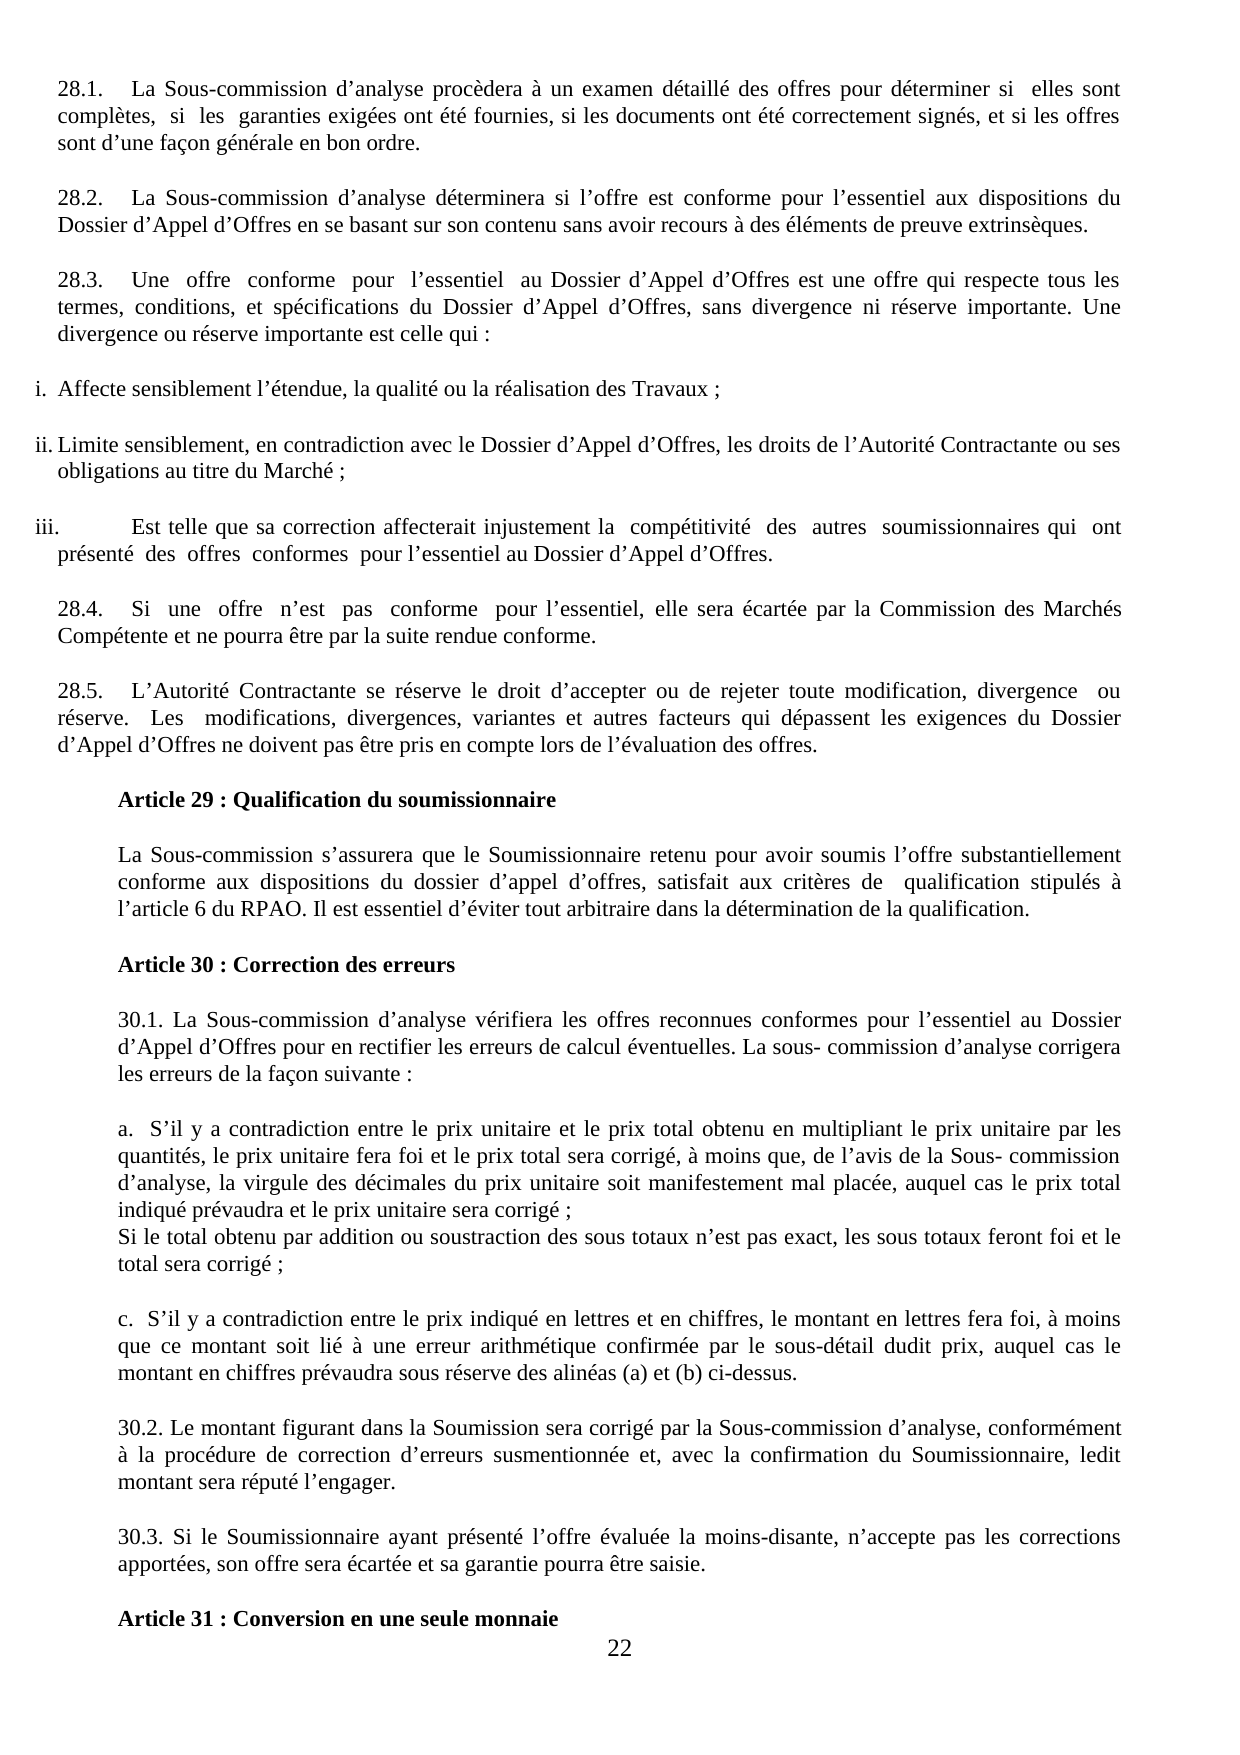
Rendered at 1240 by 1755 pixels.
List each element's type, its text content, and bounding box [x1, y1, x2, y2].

text a. S’il y a contradiction entre le prix unitaire et le prix total obtenu en multipliant le prix unitaire par les quantités, le prix unitaire fera foi et le prix total sera corrigé, à moins que, de l’avis de la Sous- commission d’analyse, la virgule des décimales du prix unitaire soit manifestement mal placée, auquel cas le prix total indiqué prévaudra et le prix unitaire sera corrigé ; [118, 1115, 1123, 1222]
list Si une offre n’est pas conforme pour l’essentiel, elle sera écartée par la Commission des Marchés Compétente et ne pourra être par la suite rendue conforme. [57, 595, 1123, 648]
list L’Autorité Contractante se réserve le droit d’accepter ou de rejeter toute modification, divergence ou réserve. Les modifications, divergences, variantes et autres facteurs qui dépassent les exigences du Dossier d’Appel d’Offres ne doivent pas être pris en compte lors de l’évaluation des offres. [57, 677, 1123, 757]
text 30.3. Si le Soumissionnaire ayant présenté l’offre évaluée la moins-disante, n’accepte pas les corrections apportées, son offre sera écartée et sa garantie pourra être saisie. [118, 1523, 1123, 1577]
text La Sous-commission s’assurera que le Soumissionnaire retenu pour avoir soumis l’offre substantiellement conforme aux dispositions du dossier d’appel d’offres, satisfait aux critères de qualification stipulés à l’article 6 du RPAO. Il est essentiel d’éviter tout arbitraire dans la détermination de la qualification. [118, 842, 1123, 922]
list La Sous-commission d’analyse procèdera à un examen détaillé des offres pour déterminer si elles sont complètes, si les garanties exigées ont été fournies, si les documents ont été correctement signés, et si les offres sont d’une façon générale en bon ordre. [57, 75, 1123, 155]
text Article 31 : Conversion en une seule monnaie [118, 1606, 1123, 1632]
list Affecte sensiblement l’étendue, la qualité ou la réalisation des Travaux ; [35, 375, 1123, 402]
text c. S’il y a contradiction entre le prix indiqué en lettres et en chiffres, le montant en lettres fera foi, à moins que ce montant soit lié à une erreur arithmétique confirmée par le sous-détail dudit prix, auquel cas le montant en chiffres prévaudra sous réserve des alinéas (a) et (b) ci-dessus. [118, 1305, 1123, 1385]
list Limite sensiblement, en contradiction avec le Dossier d’Appel d’Offres, les droits de l’Autorité Contractante ou ses obligations au titre du Marché ; [35, 431, 1123, 484]
text Article 30 : Correction des erreurs [118, 951, 1123, 977]
list Est telle que sa correction affecterait injustement la compétitivité des autres soumissionnaires qui ont présenté des offres conformes pour l’essentiel au Dossier d’Appel d’Offres. [35, 513, 1123, 566]
text Si le total obtenu par addition ou soustraction des sous totaux n’est pas exact, les sous totaux feront foi et le total sera corrigé ; [118, 1223, 1123, 1276]
text 30.2. Le montant figurant dans la Soumission sera corrigé par la Sous-commission d’analyse, conformément à la procédure de correction d’erreurs susmentionnée et, avec la confirmation du Soumissionnaire, ledit montant sera réputé l’engager. [118, 1414, 1123, 1494]
text 30.1. La Sous-commission d’analyse vérifiera les offres reconnues conformes pour l’essentiel au Dossier d’Appel d’Offres pour en rectifier les erreurs de calcul éventuelles. La sous- commission d’analyse corrigera les erreurs de la façon suivante : [118, 1006, 1123, 1086]
text Article 29 : Qualification du soumissionnaire [118, 786, 1123, 813]
list Une offre conforme pour l’essentiel au Dossier d’Appel d’Offres est une offre qui respecte tous les termes, conditions, et spécifications du Dossier d’Appel d’Offres, sans divergence ni réserve importante. Une divergence ou réserve importante est celle qui : [57, 266, 1123, 346]
list La Sous-commission d’analyse déterminera si l’offre est conforme pour l’essentiel aux dispositions du Dossier d’Appel d’Offres en se basant sur son contenu sans avoir recours à des éléments de preuve extrinsèques. [57, 184, 1123, 237]
